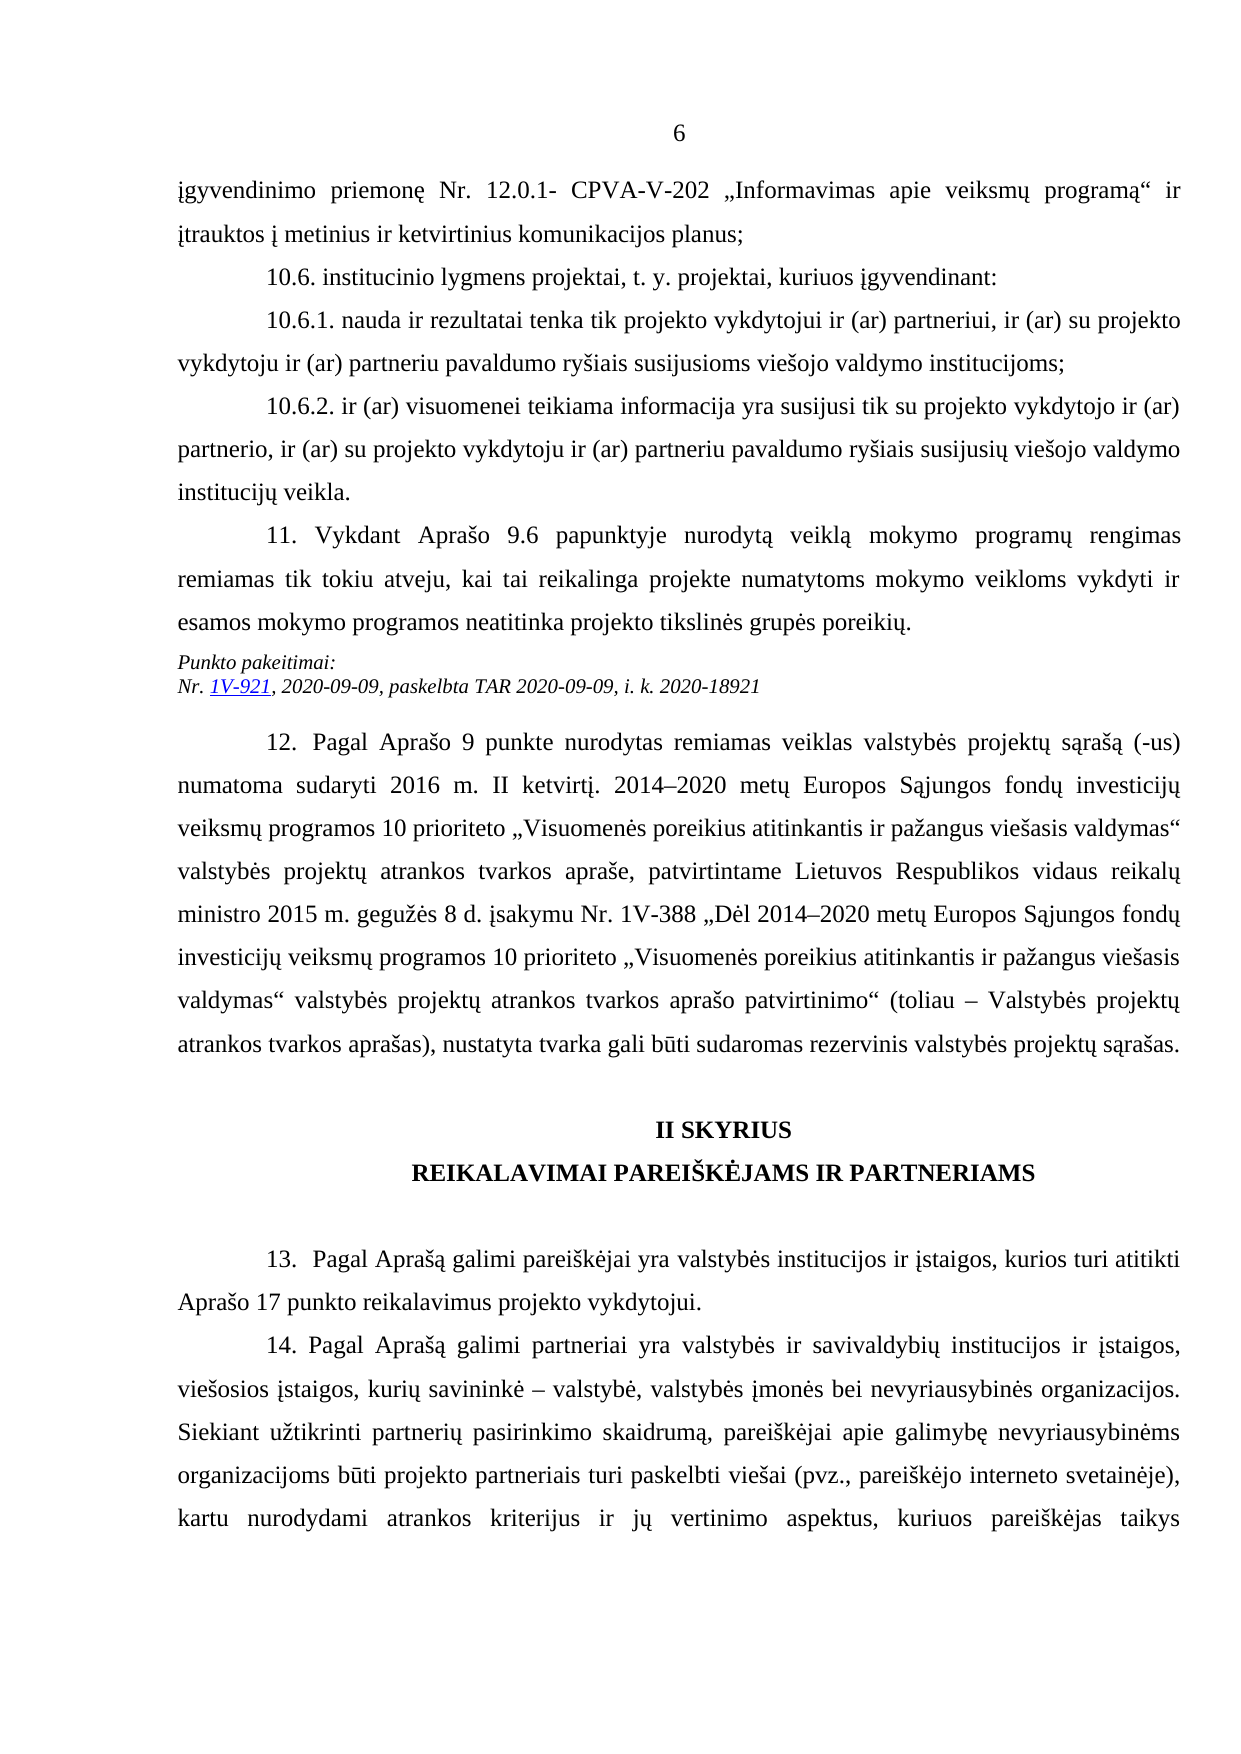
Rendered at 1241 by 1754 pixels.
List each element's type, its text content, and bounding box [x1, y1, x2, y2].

text Nr. 1V-921, 2020-09-09, paskelbta TAR 2020-09-09, i. k. 2020-18921 [177, 674, 1181, 698]
text 10.6. institucinio lygmens projektai, t. y. projektai, kuriuos įgyvendinant: [177, 262, 1181, 291]
text 10.6.2. ir (ar) visuomenei teikiama informacija yra susijusi tik su projekto vykdytojo ir (ar) partnerio, ir (ar) su projekto vykdytoju ir (ar) partneriu pavaldumo ryšiais susijusių viešojo valdymo institucijų veikla. [177, 391, 1181, 506]
text 11. Vykdant Aprašo 9.6 papunktyje nurodytą veiklą mokymo programų rengimas remiamas tik tokiu atveju, kai tai reikalinga projekte numatytoms mokymo veikloms vykdyti ir esamos mokymo programos neatitinka projekto tikslinės grupės poreikių. [177, 521, 1181, 636]
text II SKYRIUS [177, 1115, 1181, 1144]
text 12. Pagal Aprašo 9 punkte nurodytas remiamas veiklas valstybės projektų sąrašą (-us) numatoma sudaryti 2016 m. II ketvirtį. 2014–2020 metų Europos Sąjungos fondų investicijų veiksmų programos 10 prioriteto „Visuomenės poreikius atitinkantis ir pažangus viešasis valdymas“ valstybės projektų atrankos tvarkos apraše, patvirtintame Lietuvos Respublikos vidaus reikalų ministro 2015 m. gegužės 8 d. įsakymu Nr. 1V-388 „Dėl 2014–2020 metų Europos Sąjungos fondų investicijų veiksmų programos 10 prioriteto „Visuomenės poreikius atitinkantis ir pažangus viešasis valdymas“ valstybės projektų atrankos tvarkos aprašo patvirtinimo“ (toliau – Valstybės projektų atrankos tvarkos aprašas), nustatyta tvarka gali būti sudaromas rezervinis valstybės projektų sąrašas. [177, 727, 1181, 1057]
text REIKALAVIMAI PAREIŠKĖJAMS IR PARTNERIAMS [177, 1158, 1181, 1187]
text Punkto pakeitimai: [177, 650, 1181, 674]
text 14. Pagal Aprašą galimi partneriai yra valstybės ir savivaldybių institucijos ir įstaigos, viešosios įstaigos, kurių savininkė – valstybė, valstybės įmonės bei nevyriausybinės organizacijos. Siekiant užtikrinti partnerių pasirinkimo skaidrumą, pareiškėjai apie galimybę nevyriausybinėms organizacijoms būti projekto partneriais turi paskelbti viešai (pvz., pareiškėjo interneto svetainėje), kartu nurodydami atrankos kriterijus ir jų vertinimo aspektus, kuriuos pareiškėjas taikys [177, 1331, 1181, 1532]
text 10.6.1. nauda ir rezultatai tenka tik projekto vykdytojui ir (ar) partneriui, ir (ar) su projekto vykdytoju ir (ar) partneriu pavaldumo ryšiais susijusioms viešojo valdymo institucijoms; [177, 305, 1181, 377]
text 13. Pagal Aprašą galimi pareiškėjai yra valstybės institucijos ir įstaigos, kurios turi atitikti Aprašo 17 punkto reikalavimus projekto vykdytojui. [177, 1244, 1181, 1316]
text įgyvendinimo priemonę Nr. 12.0.1- CPVA-V-202 „Informavimas apie veiksmų programą“ ir įtrauktos į metinius ir ketvirtinius komunikacijos planus; [177, 176, 1181, 247]
